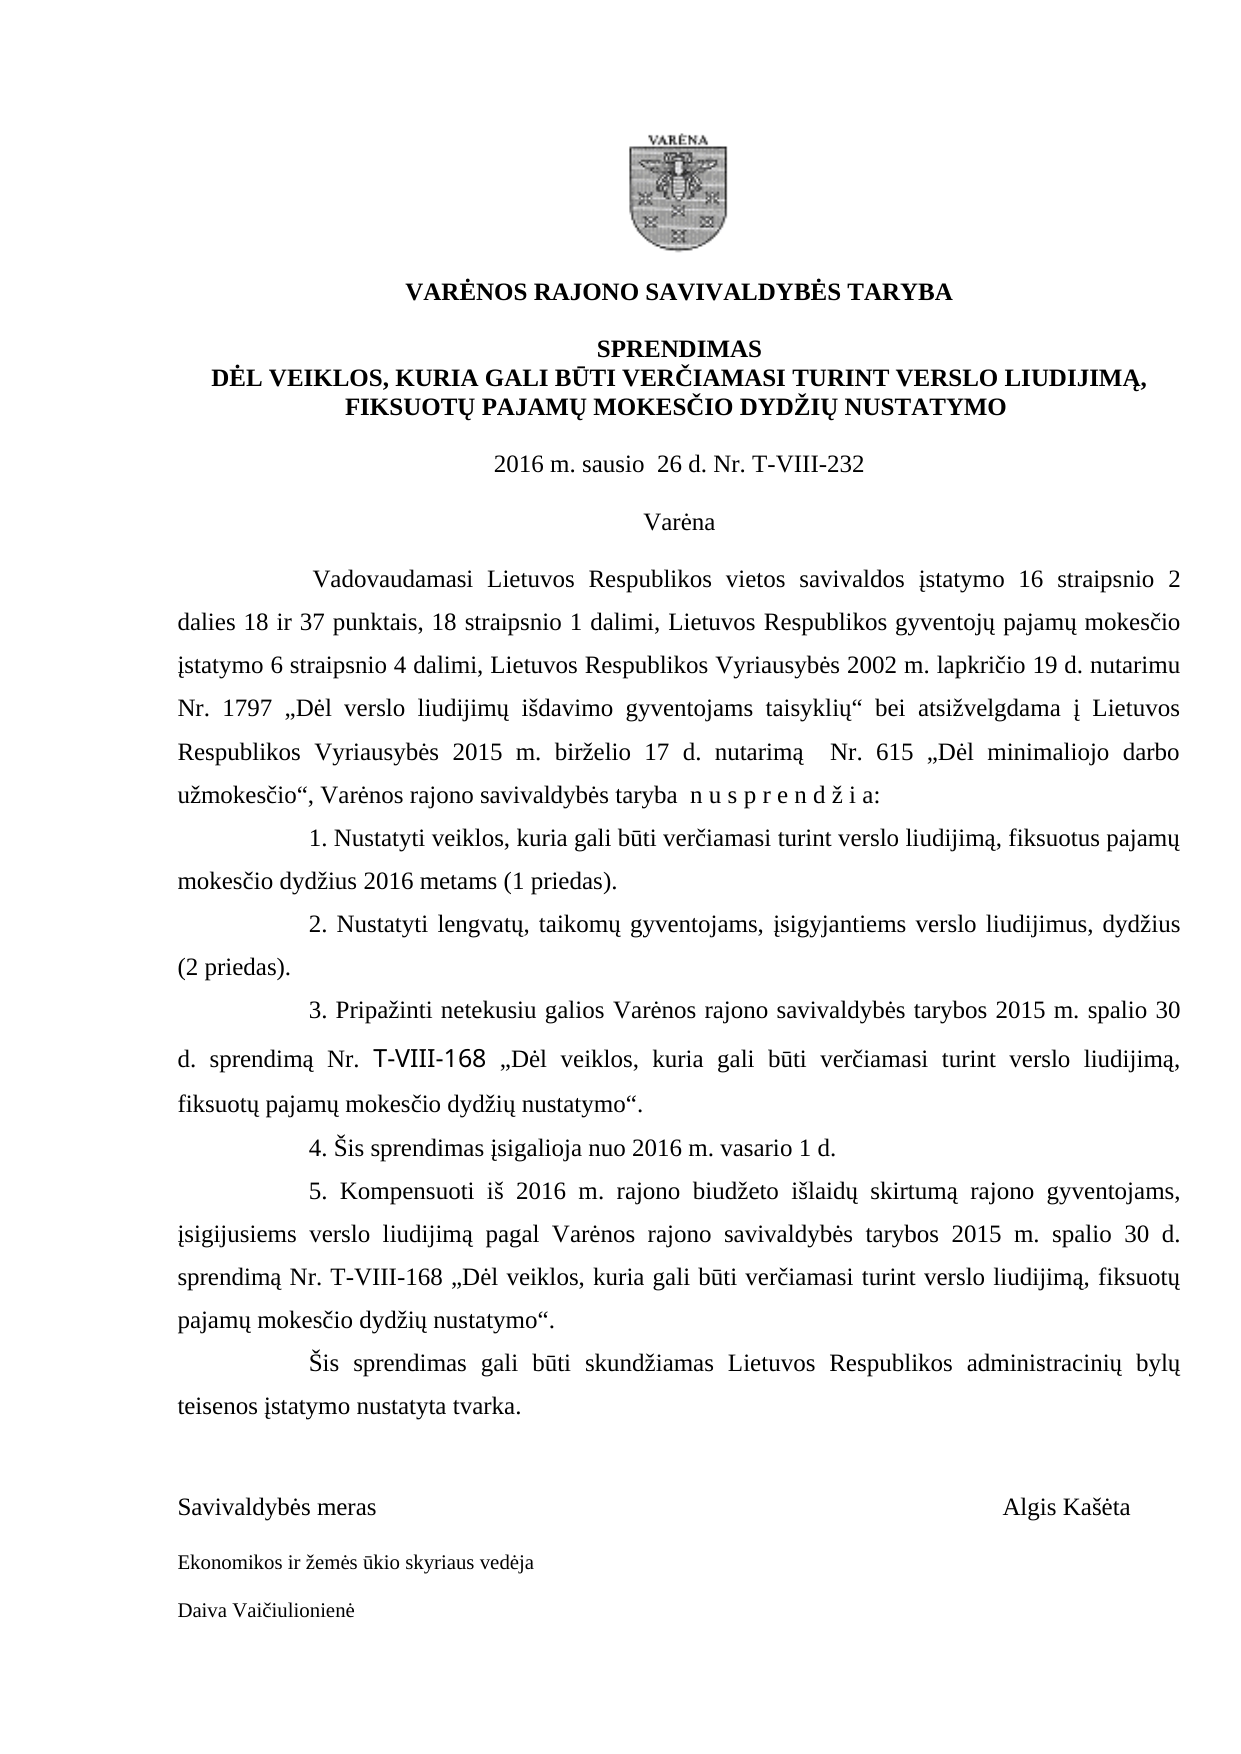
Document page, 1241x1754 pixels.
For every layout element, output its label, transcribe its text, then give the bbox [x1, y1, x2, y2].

text SPRENDIMAS [177, 334, 1181, 363]
text DĖL VEIKLOS, KURIA GALI BŪTI VERČIAMASI TURINT VERSLO LIUDIJIMĄ, FIKSUOTŲ PAJAMŲ MOKESČIO DYDŽIŲ NUSTATYMO [177, 363, 1181, 420]
text 1. Nustatyti veiklos, kuria gali būti verčiamasi turint verslo liudijimą, fiksuotus pajamų mokesčio dydžius 2016 metams (1 priedas). [177, 823, 1181, 895]
text 5. Kompensuoti iš 2016 m. rajono biudžeto išlaidų skirtumą rajono gyventojams, įsigijusiems verslo liudijimą pagal Varėnos rajono savivaldybės tarybos 2015 m. spalio 30 d. sprendimą Nr. T-VIII-168 „Dėl veiklos, kuria gali būti verčiamasi turint verslo liudijimą, fiksuotų pajamų mokesčio dydžių nustatymo“. [177, 1176, 1181, 1334]
text 3. Pripažinti netekusiu galios Varėnos rajono savivaldybės tarybos 2015 m. spalio 30 d. sprendimą Nr. T-VIII-168 „Dėl veiklos, kuria gali būti verčiamasi turint verslo liudijimą, fiksuotų pajamų mokesčio dydžių nustatymo“. [177, 995, 1181, 1118]
text 4. Šis sprendimas įsigalioja nuo 2016 m. vasario 1 d. [177, 1133, 1181, 1161]
text Varėna [177, 507, 1181, 535]
text Ekonomikos ir žemės ūkio skyriaus vedėja [177, 1549, 1181, 1574]
text Šis sprendimas gali būti skundžiamas Lietuvos Respublikos administracinių bylų teisenos įstatymo nustatyta tvarka. [177, 1348, 1181, 1420]
text 2016 m. sausio 26 d. Nr. T-VIII-232 [177, 449, 1181, 478]
text VARĖNOS RAJONO SAVIVALDYBĖS TARYBA [177, 277, 1181, 305]
text Daiva Vaičiulionienė [177, 1598, 1181, 1622]
text Savivaldybės meras Algis Kašėta [177, 1492, 1181, 1521]
text Vadovaudamasi Lietuvos Respublikos vietos savivaldos įstatymo 16 straipsnio 2 dalies 18 ir 37 punktais, 18 straipsnio 1 dalimi, Lietuvos Respublikos gyventojų pajamų mokesčio įstatymo 6 straipsnio 4 dalimi, Lietuvos Respublikos Vyriausybės 2002 m. lapkričio 19 d. nutarimu Nr. 1797 „Dėl verslo liudijimų išdavimo gyventojams taisyklių“ bei atsižvelgdama į Lietuvos Respublikos Vyriausybės 2015 m. birželio 17 d. nutarimą Nr. 615 „Dėl minimaliojo darbo užmokesčio“, Varėnos rajono savivaldybės taryba n u s p r e n d ž i a: [177, 564, 1181, 808]
text 2. Nustatyti lengvatų, taikomų gyventojams, įsigyjantiems verslo liudijimus, dydžius (2 priedas). [177, 909, 1181, 981]
